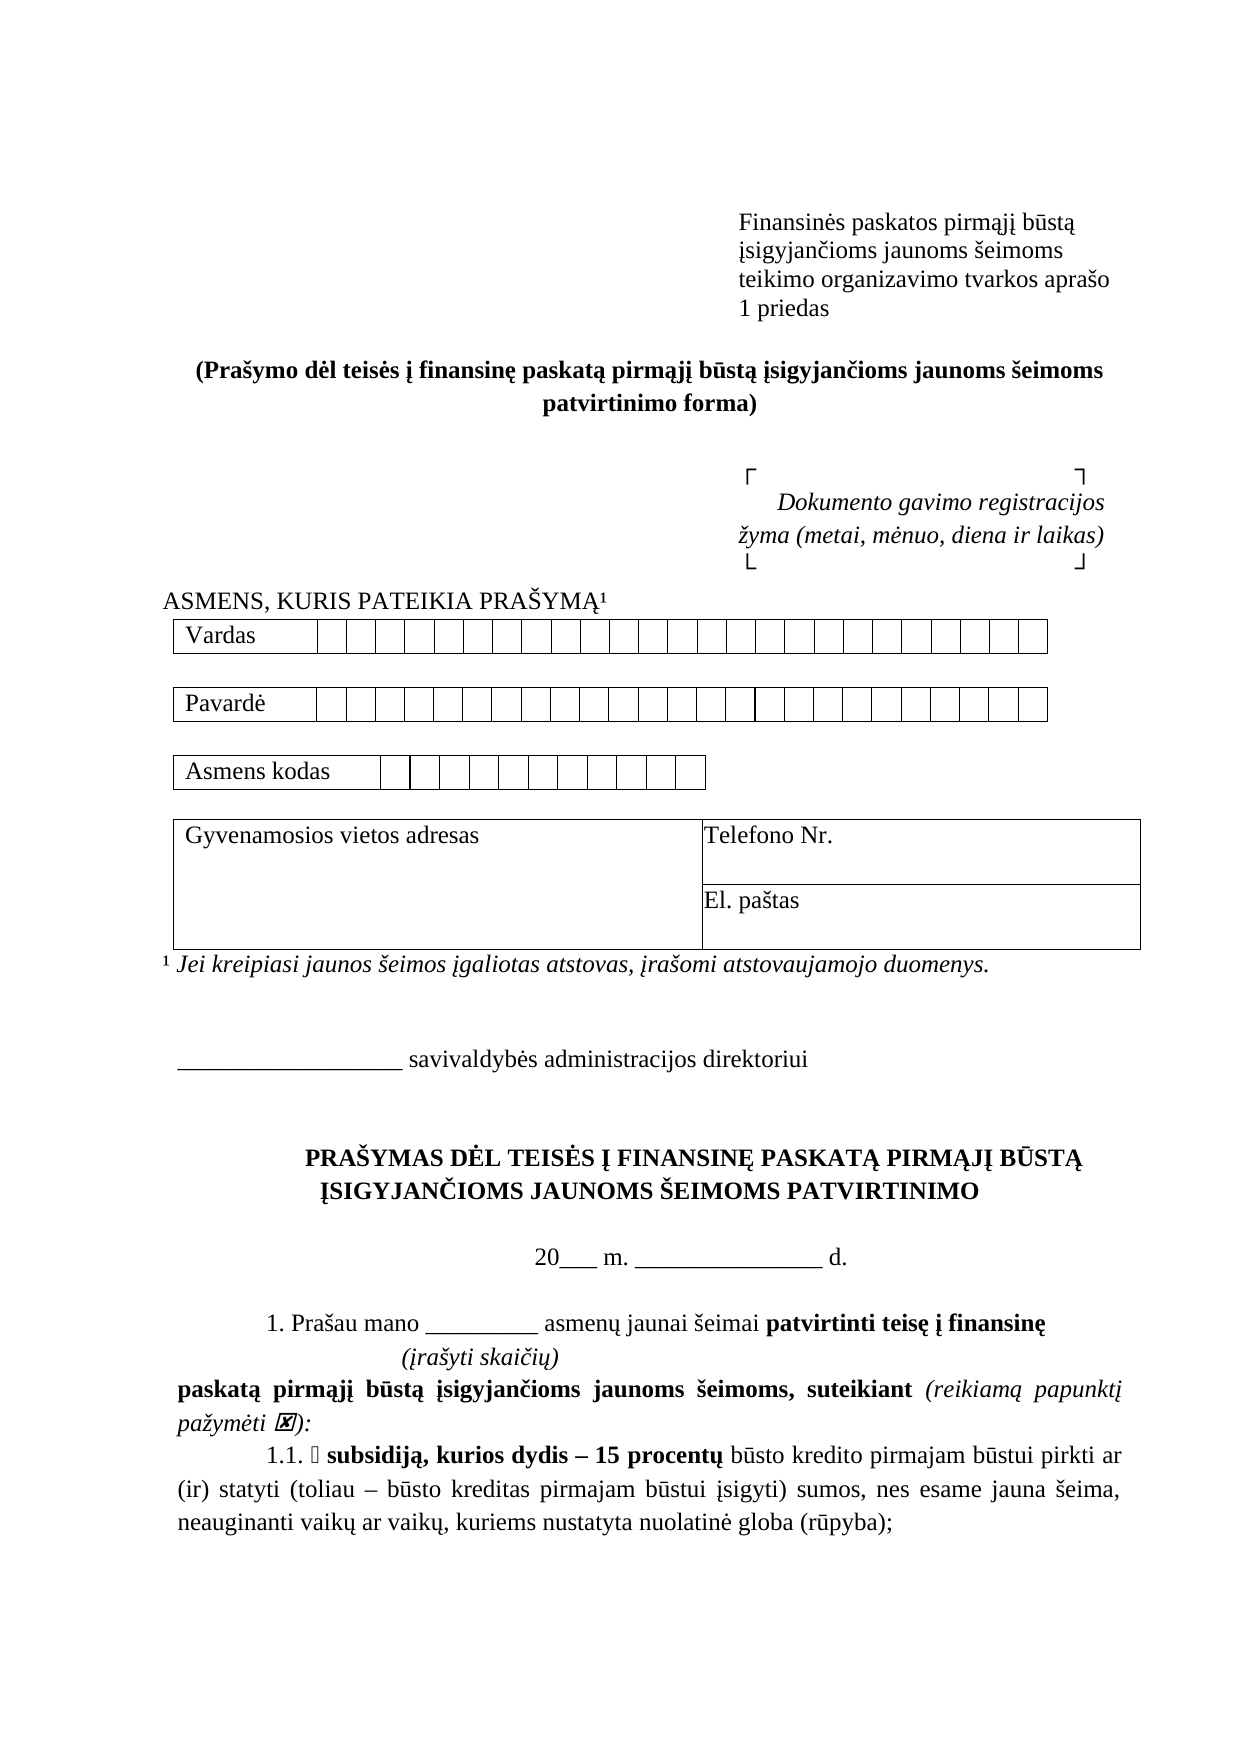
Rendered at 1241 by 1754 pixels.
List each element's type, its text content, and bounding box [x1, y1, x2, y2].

table_header [902, 620, 931, 653]
table_header [493, 620, 521, 653]
table_header [551, 688, 579, 721]
text Dokumento gavimo registracijos žyma (metai, mėnuo, diena ir laikas) [738, 487, 1122, 548]
table_header [411, 756, 439, 789]
table_header [405, 688, 433, 721]
table_header [815, 620, 843, 653]
table_header [609, 688, 638, 721]
table_header [676, 756, 705, 789]
table_header [989, 688, 1018, 721]
table_header [464, 620, 492, 653]
table_header Vardas [174, 620, 317, 653]
table_header [558, 756, 587, 789]
table_header Asmens kodas [174, 756, 380, 789]
table_header [580, 688, 608, 721]
table_header Telefono Nr. [703, 820, 1140, 884]
table_header [756, 688, 784, 721]
table_header [581, 620, 609, 653]
table_header [552, 620, 580, 653]
text (įrašyti skaičių) [177, 1342, 1122, 1370]
text 1.1.  subsidiją, kurios dydis – 15 procentų būsto kredito pirmajam būstui pirkti ar (ir) statyti (toliau – būsto kreditas pirmajam būstui įsigyti) sumos, nes esame jauna šeima, neauginanti vaikų ar vaikų, kuriems nustatyta nuolatinė globa (rūpyba); [177, 1441, 1122, 1535]
table_header [617, 756, 646, 789]
table_header [1019, 620, 1047, 653]
table_header [785, 620, 814, 653]
table_header [492, 688, 521, 721]
text PRAŠYMAS DĖL TEISĖS Į FINANSINĘ PASKATĄ PIRMĄJĮ BŪSTĄ ĮSIGYJANČIOMS JAUNOMS ŠEIMOMS PATVIRTINIMO [177, 1143, 1122, 1205]
table_header [785, 688, 813, 721]
text 1. Prašau mano _________ asmenų jaunai šeimai patvirtinti teisę į finansinę [177, 1308, 1122, 1337]
text Finansinės paskatos pirmąjį būstą įsigyjančioms jaunoms šeimoms teikimo organizavimo tvarkos aprašo [738, 207, 1122, 293]
table_header [697, 688, 725, 721]
text (Prašymo dėl teisės į finansinę paskatą pirmąjį būstą įsigyjančioms jaunoms šeimoms patvirtinimo forma) [177, 355, 1122, 416]
text paskatą pirmąjį būstą įsigyjančioms jaunoms šeimoms, suteikiant (reikiamą papunktį pažymėti ): [177, 1374, 1122, 1436]
table_header [347, 688, 375, 721]
table_header [529, 756, 557, 789]
table_header [668, 620, 697, 653]
table_header [318, 620, 346, 653]
table_header [499, 756, 528, 789]
table_header [647, 756, 675, 789]
table_header [844, 620, 872, 653]
table_header [610, 620, 638, 653]
table_header [588, 756, 616, 789]
table_header [381, 756, 409, 789]
table_header [814, 688, 842, 721]
table_header [960, 688, 988, 721]
table_header Gyvenamosios vietos adresas [174, 820, 702, 948]
text ┌ ┐ [738, 454, 1122, 482]
text 20___ m. _______________ d. [177, 1242, 1122, 1271]
table_header [872, 688, 901, 721]
table_header [727, 620, 755, 653]
text 1 priedas [738, 293, 1122, 322]
text ¹ Jei kreipiasi jaunos šeimos įgaliotas atstovas, įrašomi atstovaujamojo duomenys. [162, 949, 1122, 978]
table_header [639, 688, 667, 721]
table_header [932, 620, 960, 653]
table_header [698, 620, 726, 653]
table_header [435, 620, 463, 653]
table_header [440, 756, 469, 789]
table_header [990, 620, 1018, 653]
table_header [706, 755, 1144, 789]
table_header [726, 688, 754, 721]
table_cell El. paštas [703, 885, 1140, 948]
text __________________ savivaldybės administracijos direktoriui [177, 1044, 1122, 1073]
table_header [434, 688, 462, 721]
table_header [347, 620, 375, 653]
text └ ┘ [738, 553, 1122, 582]
text ASMENS, KURIS PATEIKIA PRAŠYMĄ¹ [162, 586, 1122, 614]
table_header [405, 620, 434, 653]
table_header [376, 688, 404, 721]
table_header [756, 620, 784, 653]
table_header [1019, 688, 1047, 721]
table_header [961, 620, 989, 653]
table_header [317, 688, 346, 721]
table_header [902, 688, 930, 721]
table_header [522, 688, 550, 721]
table_header [522, 620, 551, 653]
table_header [931, 688, 959, 721]
table_header [843, 688, 871, 721]
table_header [376, 620, 404, 653]
table_header [873, 620, 901, 653]
table_header [470, 756, 498, 789]
table_header [668, 688, 696, 721]
table_header [639, 620, 667, 653]
table_header [463, 688, 491, 721]
table_header Pavardė [174, 688, 316, 721]
